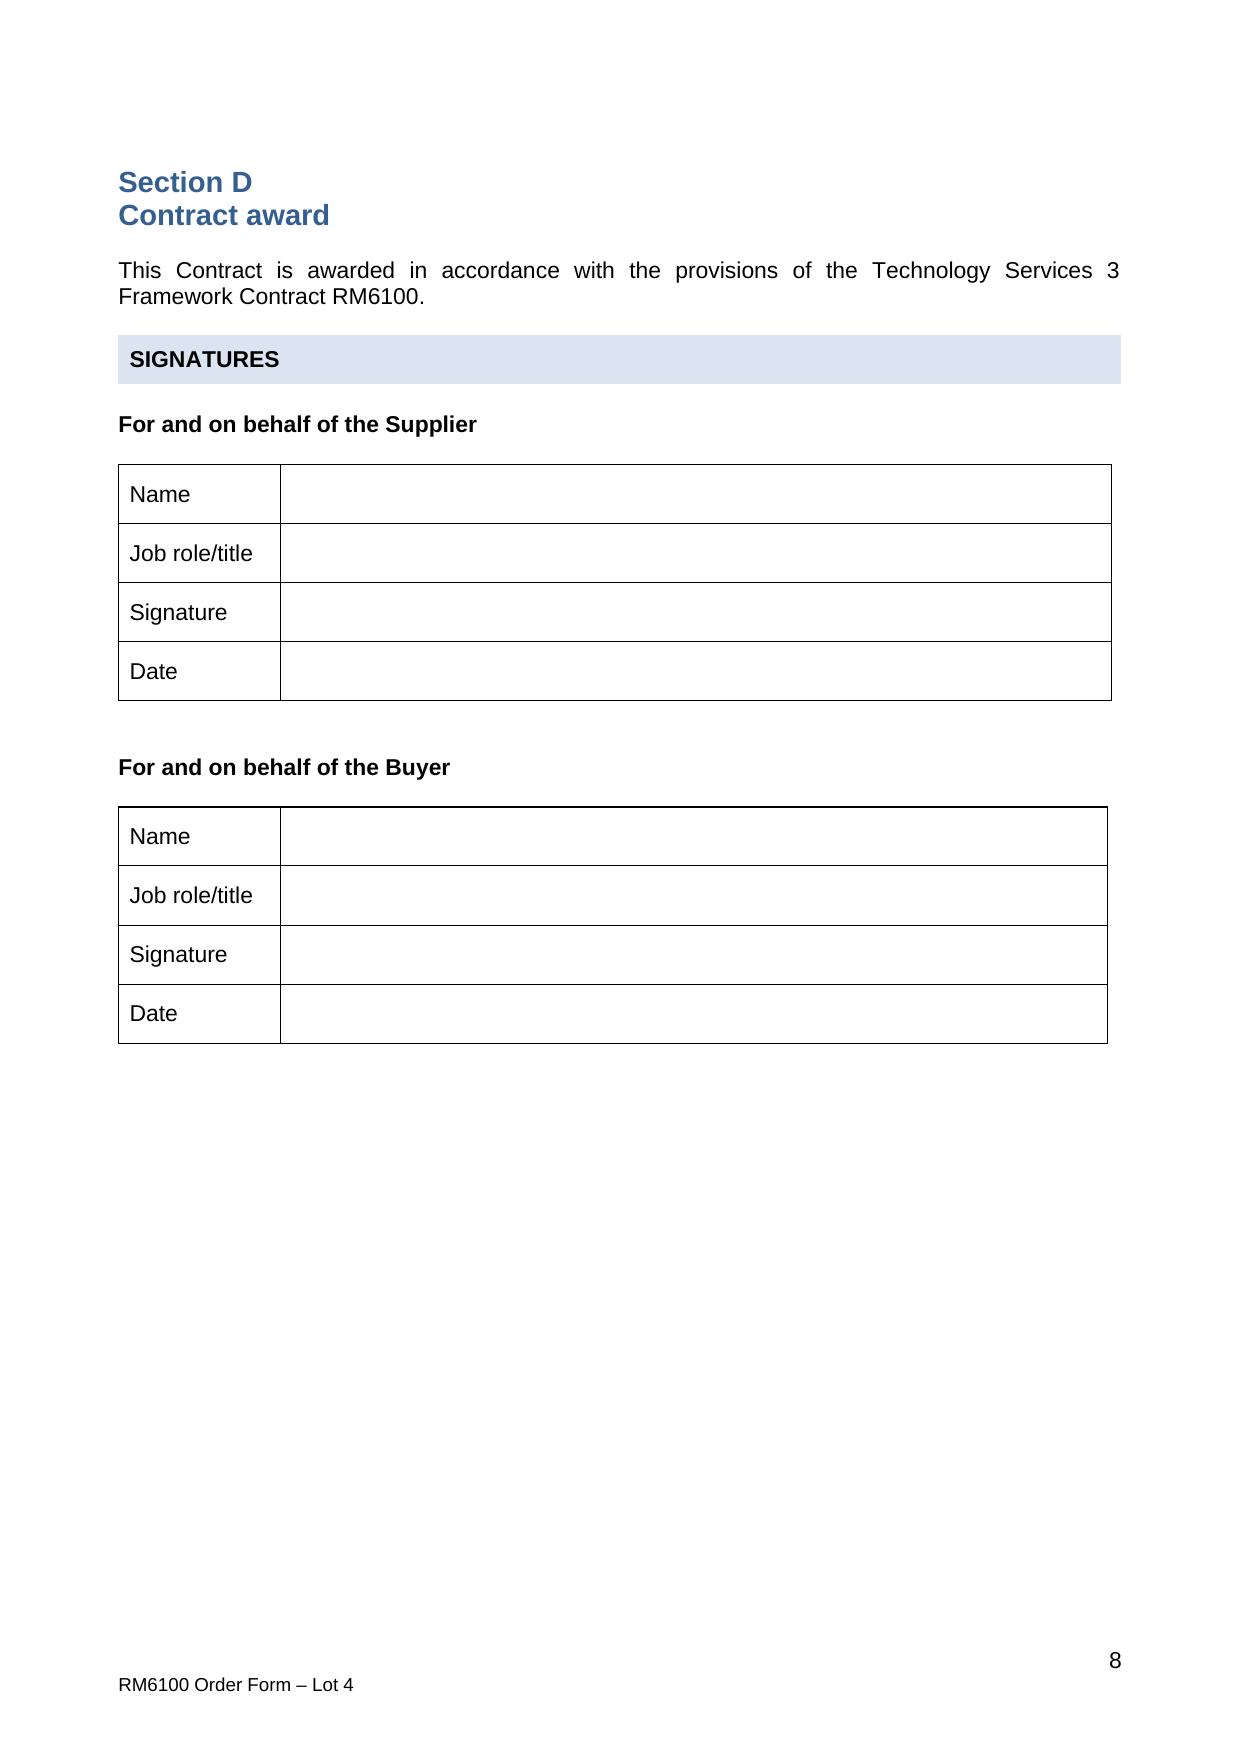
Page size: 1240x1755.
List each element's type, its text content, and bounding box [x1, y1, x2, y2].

table_header [281, 808, 1107, 865]
table_cell Job role/title [119, 524, 280, 582]
table_cell Date [119, 642, 280, 700]
table_cell Signature [119, 926, 280, 983]
table_header SIGNATURES [118, 335, 1121, 384]
table_header Name [119, 808, 280, 865]
text Section D [118, 165, 1121, 198]
table_cell [281, 642, 1111, 700]
table_header [281, 465, 1111, 523]
table_cell [281, 583, 1111, 641]
text For and on behalf of the Supplier [118, 411, 1121, 437]
text Contract award [118, 198, 1121, 232]
table_cell [281, 524, 1111, 582]
table_cell Date [119, 985, 280, 1043]
table_cell [281, 926, 1107, 983]
table_cell [281, 866, 1107, 924]
table_cell [281, 985, 1107, 1043]
text For and on behalf of the Buyer [118, 754, 1121, 780]
table_header Name [119, 465, 280, 523]
table_cell Job role/title [119, 866, 280, 924]
table_cell Signature [119, 583, 280, 641]
text This Contract is awarded in accordance with the provisions of the Technology Services 3 Framework Contract RM6100. [118, 257, 1121, 310]
